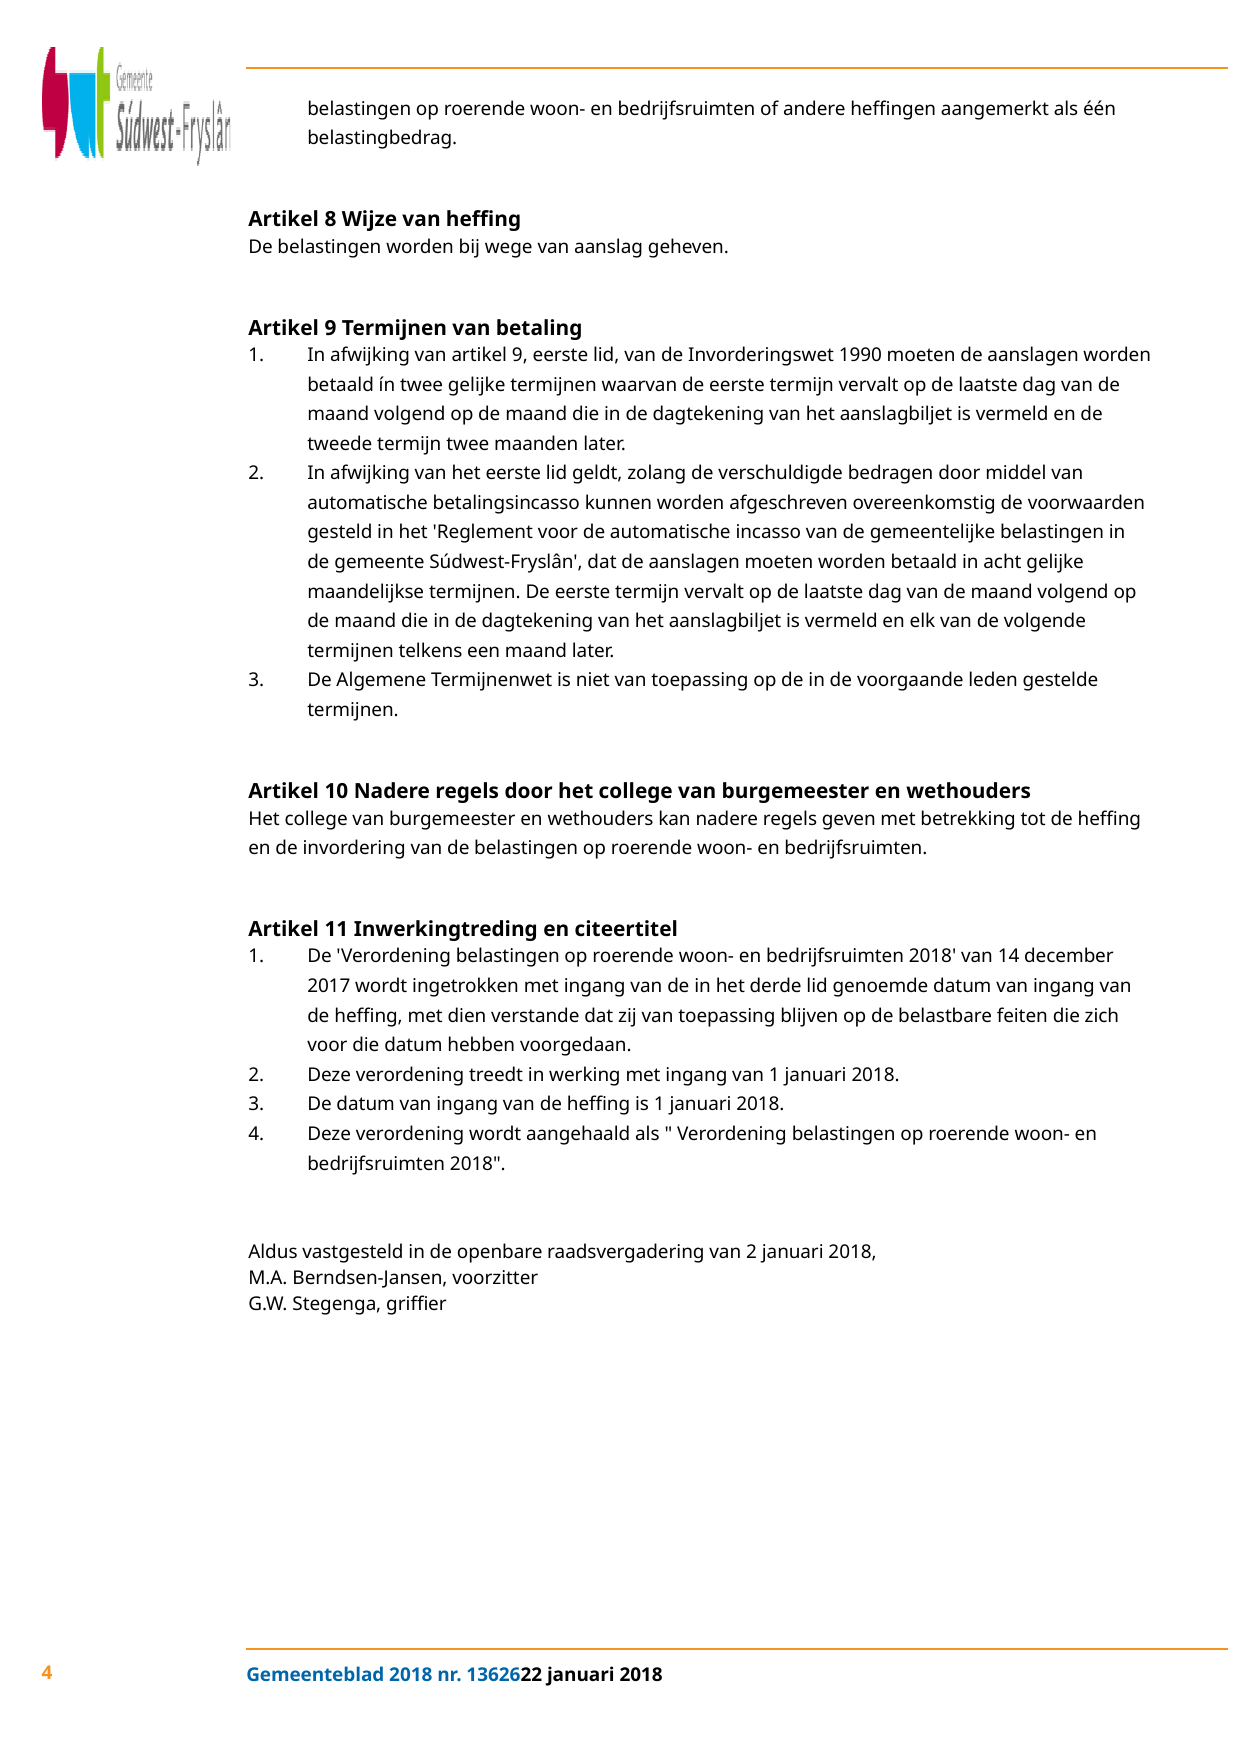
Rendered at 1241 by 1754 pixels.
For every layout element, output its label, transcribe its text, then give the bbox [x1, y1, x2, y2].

text Artikel 11 Inwerkingtreding en citeertitel [248, 914, 1152, 943]
list De Algemene Termijnenwet is niet van toepassing op de in de voorgaande leden gestelde termijnen. [248, 667, 1152, 722]
text Artikel 10 Nadere regels door het college van burgemeester en wethouders [248, 776, 1152, 805]
text Aldus vastgesteld in de openbare raadsvergadering van 2 januari 2018, [248, 1238, 1152, 1264]
picture [41, 47, 231, 172]
text M.A. Berndsen-Jansen, voorzitter [248, 1264, 1152, 1290]
list belastingen op roerende woon- en bedrijfsruimten of andere heffingen aangemerkt als één belastingbedrag. [248, 95, 1152, 150]
text Artikel 8 Wijze van heffing [248, 204, 1152, 233]
text G.W. Stegenga, griffier [248, 1290, 1152, 1316]
list Deze verordening treedt in werking met ingang van 1 januari 2018. [248, 1061, 1152, 1087]
text De belastingen worden bij wege van aanslag geheven. [248, 233, 1152, 258]
text Het college van burgemeester en wethouders kan nadere regels geven met betrekking tot de heffing en de invordering van de belastingen op roerende woon- en bedrijfsruimten. [248, 805, 1152, 860]
list In afwijking van het eerste lid geldt, zolang de verschuldigde bedragen door middel van automatische betalingsincasso kunnen worden afgeschreven overeenkomstig de voorwaarden gesteld in het 'Reglement voor de automatische incasso van de gemeentelijke belastingen in de gemeente Súdwest-Fryslân', dat de aanslagen moeten worden betaald in acht gelijke maandelijkse termijnen. De eerste termijn vervalt op de laatste dag van de maand volgend op de maand die in de dagtekening van het aanslagbiljet is vermeld en elk van de volgende termijnen telkens een maand later. [248, 459, 1152, 663]
list Deze verordening wordt aangehaald als " Verordening belastingen op roerende woon- en bedrijfsruimten 2018". [248, 1120, 1152, 1176]
list De 'Verordening belastingen op roerende woon- en bedrijfsruimten 2018' van 14 december 2017 wordt ingetrokken met ingang van de in het derde lid genoemde datum van ingang van de heffing, met dien verstande dat zij van toepassing blijven op de belastbare feiten die zich voor die datum hebben voorgedaan. [248, 943, 1152, 1057]
list In afwijking van artikel 9, eerste lid, van de Invorderingswet 1990 moeten de aanslagen worden betaald ín twee gelijke termijnen waarvan de eerste termijn vervalt op de laatste dag van de maand volgend op de maand die in de dagtekening van het aanslagbiljet is vermeld en de tweede termijn twee maanden later. [248, 341, 1152, 456]
text Artikel 9 Termijnen van betaling [248, 313, 1152, 341]
list De datum van ingang van de heffing is 1 januari 2018. [248, 1091, 1152, 1116]
